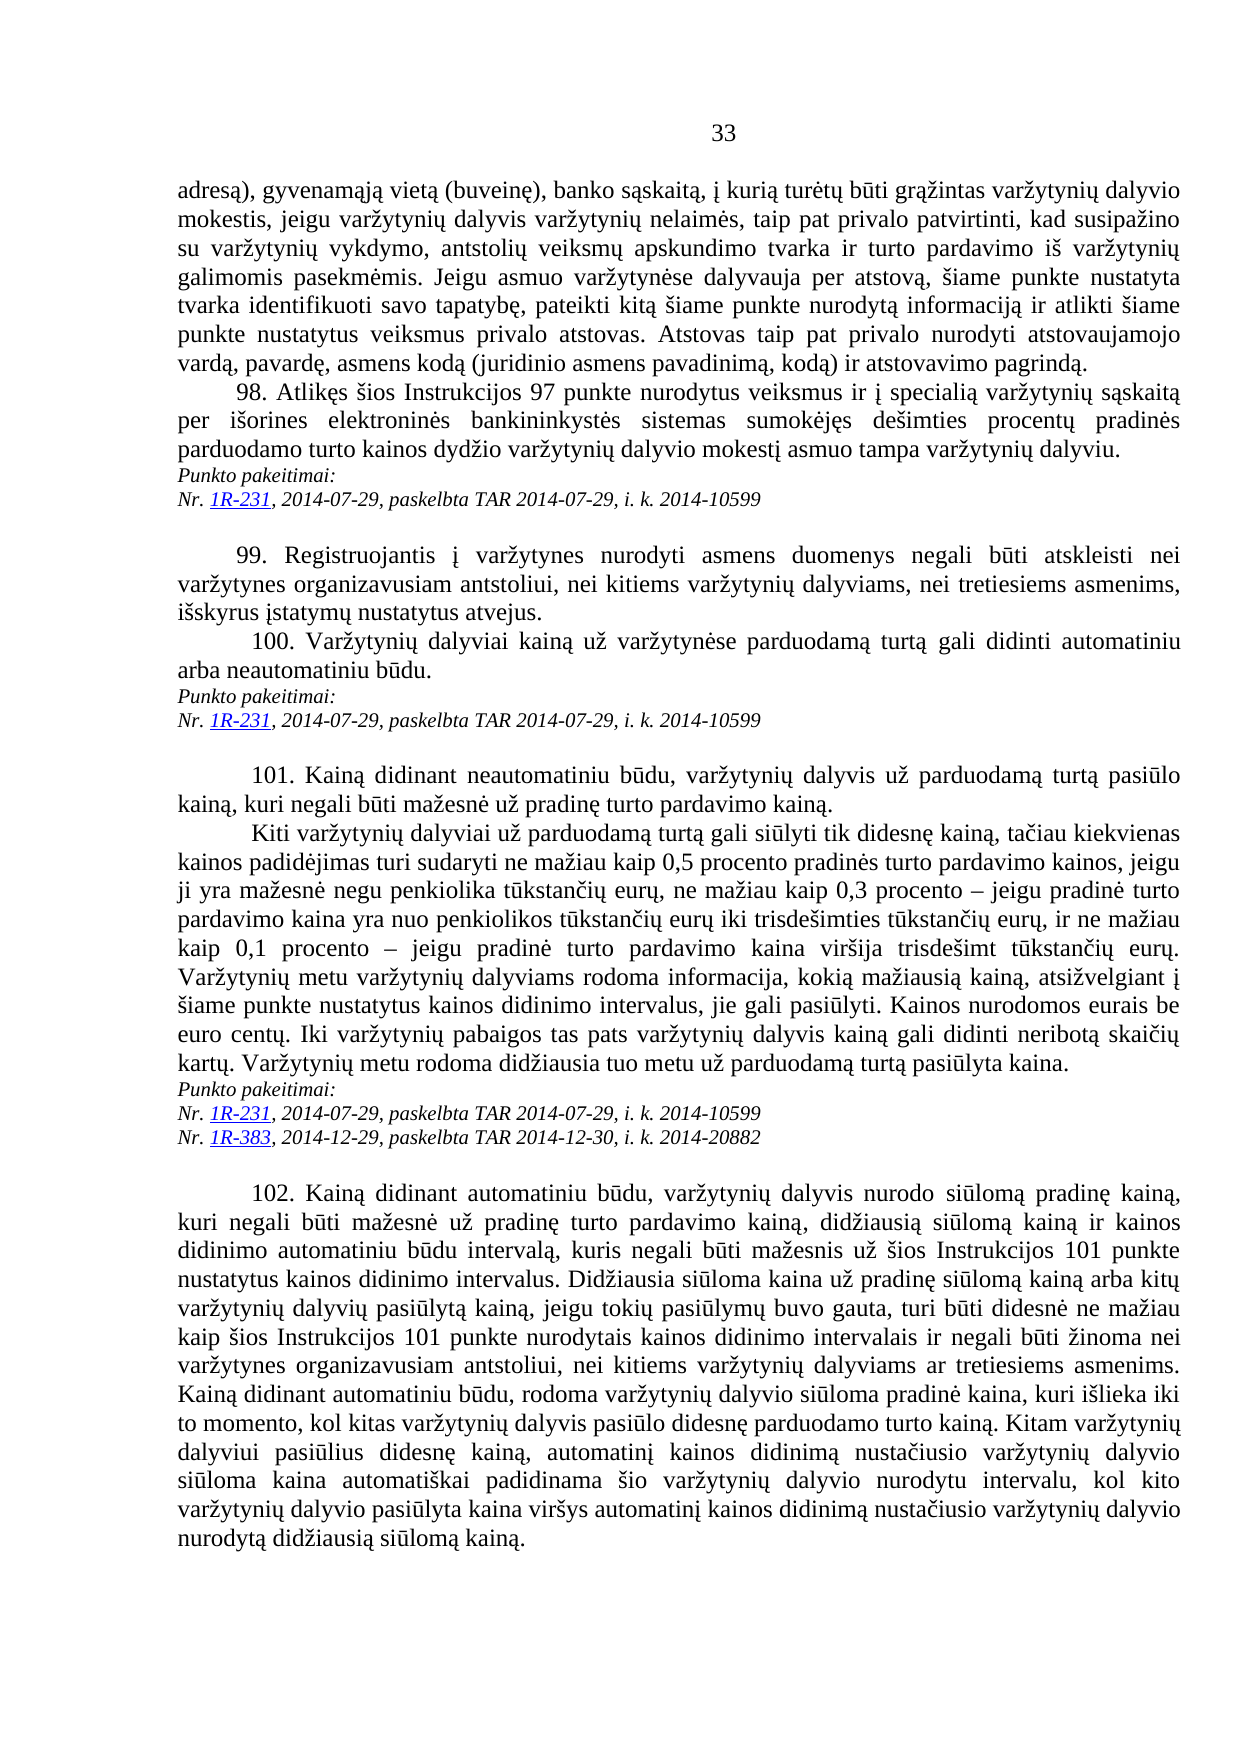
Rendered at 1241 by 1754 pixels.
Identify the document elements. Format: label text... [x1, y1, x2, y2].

text 100. Varžytynių dalyviai kainą už varžytynėse parduodamą turtą gali didinti automatiniu arba neautomatiniu būdu. [177, 626, 1181, 684]
text 98. Atlikęs šios Instrukcijos 97 punkte nurodytus veiksmus ir į specialią varžytynių sąskaitą per išorines elektroninės bankininkystės sistemas sumokėjęs dešimties procentų pradinės parduodamo turto kainos dydžio varžytynių dalyvio mokestį asmuo tampa varžytynių dalyviu. [177, 377, 1181, 463]
text 99. Registruojantis į varžytynes nurodyti asmens duomenys negali būti atskleisti nei varžytynes organizavusiam antstoliui, nei kitiems varžytynių dalyviams, nei tretiesiems asmenims, išskyrus įstatymų nustatytus atvejus. [177, 540, 1181, 626]
text Nr. 1R-231, 2014-07-29, paskelbta TAR 2014-07-29, i. k. 2014-10599 [177, 487, 1181, 511]
text Nr. 1R-231, 2014-07-29, paskelbta TAR 2014-07-29, i. k. 2014-10599 [177, 1101, 1181, 1125]
text Kiti varžytynių dalyviai už parduodamą turtą gali siūlyti tik didesnę kainą, tačiau kiekvienas kainos padidėjimas turi sudaryti ne mažiau kaip 0,5 procento pradinės turto pardavimo kainos, jeigu ji yra mažesnė negu penkiolika tūkstančių eurų, ne mažiau kaip 0,3 procento – jeigu pradinė turto pardavimo kaina yra nuo penkiolikos tūkstančių eurų iki trisdešimties tūkstančių eurų, ir ne mažiau kaip 0,1 procento – jeigu pradinė turto pardavimo kaina viršija trisdešimt tūkstančių eurų. Varžytynių metu varžytynių dalyviams rodoma informacija, kokią mažiausią kainą, atsižvelgiant į šiame punkte nustatytus kainos didinimo intervalus, jie gali pasiūlyti. Kainos nurodomos eurais be euro centų. Iki varžytynių pabaigos tas pats varžytynių dalyvis kainą gali didinti neribotą skaičių kartų. Varžytynių metu rodoma didžiausia tuo metu už parduodamą turtą pasiūlyta kaina. [177, 818, 1181, 1077]
text 102. Kainą didinant automatiniu būdu, varžytynių dalyvis nurodo siūlomą pradinę kainą, kuri negali būti mažesnė už pradinę turto pardavimo kainą, didžiausią siūlomą kainą ir kainos didinimo automatiniu būdu intervalą, kuris negali būti mažesnis už šios Instrukcijos 101 punkte nustatytus kainos didinimo intervalus. Didžiausia siūloma kaina už pradinę siūlomą kainą arba kitų varžytynių dalyvių pasiūlytą kainą, jeigu tokių pasiūlymų buvo gauta, turi būti didesnė ne mažiau kaip šios Instrukcijos 101 punkte nurodytais kainos didinimo intervalais ir negali būti žinoma nei varžytynes organizavusiam antstoliui, nei kitiems varžytynių dalyviams ar tretiesiems asmenims. Kainą didinant automatiniu būdu, rodoma varžytynių dalyvio siūloma pradinė kaina, kuri išlieka iki to momento, kol kitas varžytynių dalyvis pasiūlo didesnę parduodamo turto kainą. Kitam varžytynių dalyviui pasiūlius didesnę kainą, automatinį kainos didinimą nustačiusio varžytynių dalyvio siūloma kaina automatiškai padidinama šio varžytynių dalyvio nurodytu intervalu, kol kito varžytynių dalyvio pasiūlyta kaina viršys automatinį kainos didinimą nustačiusio varžytynių dalyvio nurodytą didžiausią siūlomą kainą. [177, 1178, 1181, 1552]
text adresą), gyvenamąją vietą (buveinę), banko sąskaitą, į kurią turėtų būti grąžintas varžytynių dalyvio mokestis, jeigu varžytynių dalyvis varžytynių nelaimės, taip pat privalo patvirtinti, kad susipažino su varžytynių vykdymo, antstolių veiksmų apskundimo tvarka ir turto pardavimo iš varžytynių galimomis pasekmėmis. Jeigu asmuo varžytynėse dalyvauja per atstovą, šiame punkte nustatyta tvarka identifikuoti savo tapatybę, pateikti kitą šiame punkte nurodytą informaciją ir atlikti šiame punkte nustatytus veiksmus privalo atstovas. Atstovas taip pat privalo nurodyti atstovaujamojo vardą, pavardę, asmens kodą (juridinio asmens pavadinimą, kodą) ir atstovavimo pagrindą. [177, 176, 1181, 377]
text Nr. 1R-231, 2014-07-29, paskelbta TAR 2014-07-29, i. k. 2014-10599 [177, 708, 1181, 732]
text Nr. 1R-383, 2014-12-29, paskelbta TAR 2014-12-30, i. k. 2014-20882 [177, 1125, 1181, 1149]
text Punkto pakeitimai: [177, 463, 1181, 487]
text Punkto pakeitimai: [177, 1077, 1181, 1101]
text 101. Kainą didinant neautomatiniu būdu, varžytynių dalyvis už parduodamą turtą pasiūlo kainą, kuri negali būti mažesnė už pradinę turto pardavimo kainą. [177, 761, 1181, 818]
text Punkto pakeitimai: [177, 684, 1181, 708]
